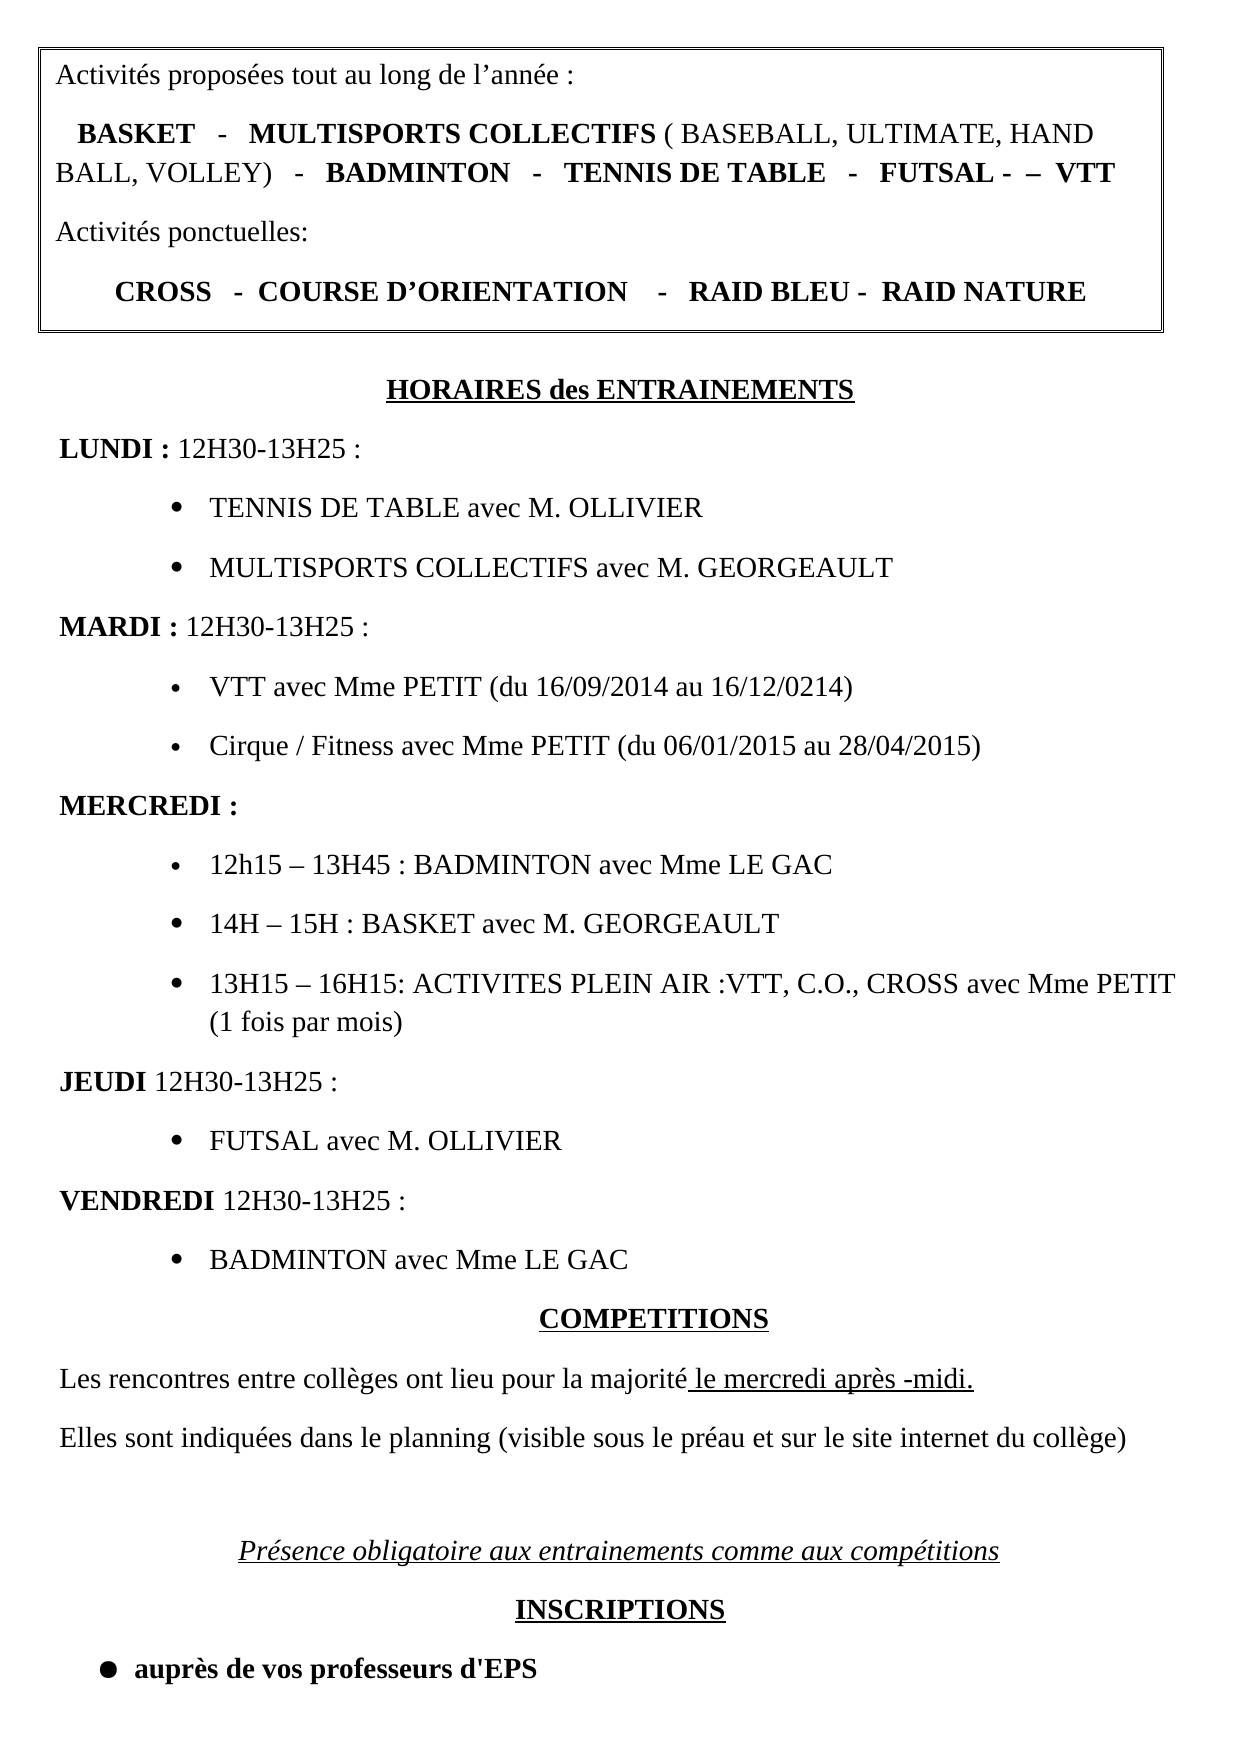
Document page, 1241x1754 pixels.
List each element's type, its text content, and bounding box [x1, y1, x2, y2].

list VTT avec Mme PETIT (du 16/09/2014 au 16/12/0214) [172, 669, 1181, 702]
list 12h15 – 13H45 : BADMINTON avec Mme LE GAC [172, 847, 1181, 881]
text Activités proposées tout au long de l’année : [55, 57, 1146, 91]
text HORAIRES des ENTRAINEMENTS [59, 372, 1181, 405]
list auprès de vos professeurs d'EPS [97, 1651, 1181, 1685]
list TENNIS DE TABLE avec M. OLLIVIER [172, 491, 1181, 524]
list FUTSAL avec M. OLLIVIER [172, 1123, 1181, 1157]
list MULTISPORTS COLLECTIFS avec M. GEORGEAULT [172, 550, 1181, 584]
list 14H – 15H : BASKET avec M. GEORGEAULT [172, 906, 1181, 940]
text Activités ponctuelles: [55, 214, 1146, 248]
list Cirque / Fitness avec Mme PETIT (du 06/01/2015 au 28/04/2015) [172, 728, 1181, 762]
text LUNDI : 12H30-13H25 : [59, 431, 1181, 465]
text COMPETITIONS [59, 1302, 1181, 1335]
list 13H15 – 16H15: ACTIVITES PLEIN AIR :VTT, C.O., CROSS avec Mme PETIT (1 fois par mois) [172, 966, 1181, 1038]
text VENDREDI 12H30-13H25 : [59, 1183, 1181, 1216]
text MARDI : 12H30-13H25 : [59, 609, 1181, 643]
text CROSS - COURSE D’ORIENTATION - RAID BLEU - RAID NATURE [55, 274, 1146, 307]
text BASKET - MULTISPORTS COLLECTIFS ( BASEBALL, ULTIMATE, HAND BALL, VOLLEY) - BADMINTON - TENNIS DE TABLE - FUTSAL - – VTT [55, 116, 1146, 188]
text Elles sont indiquées dans le planning (visible sous le préau et sur le site internet du collège) [59, 1420, 1181, 1454]
text INSCRIPTIONS [59, 1592, 1181, 1626]
text MERCREDI : [59, 788, 1181, 821]
text Présence obligatoire aux entrainements comme aux compétitions [59, 1533, 1181, 1566]
text JEUDI 12H30-13H25 : [59, 1064, 1181, 1097]
list BADMINTON avec Mme LE GAC [172, 1242, 1181, 1276]
text Les rencontres entre collèges ont lieu pour la majorité le mercredi après -midi. [59, 1361, 1181, 1394]
